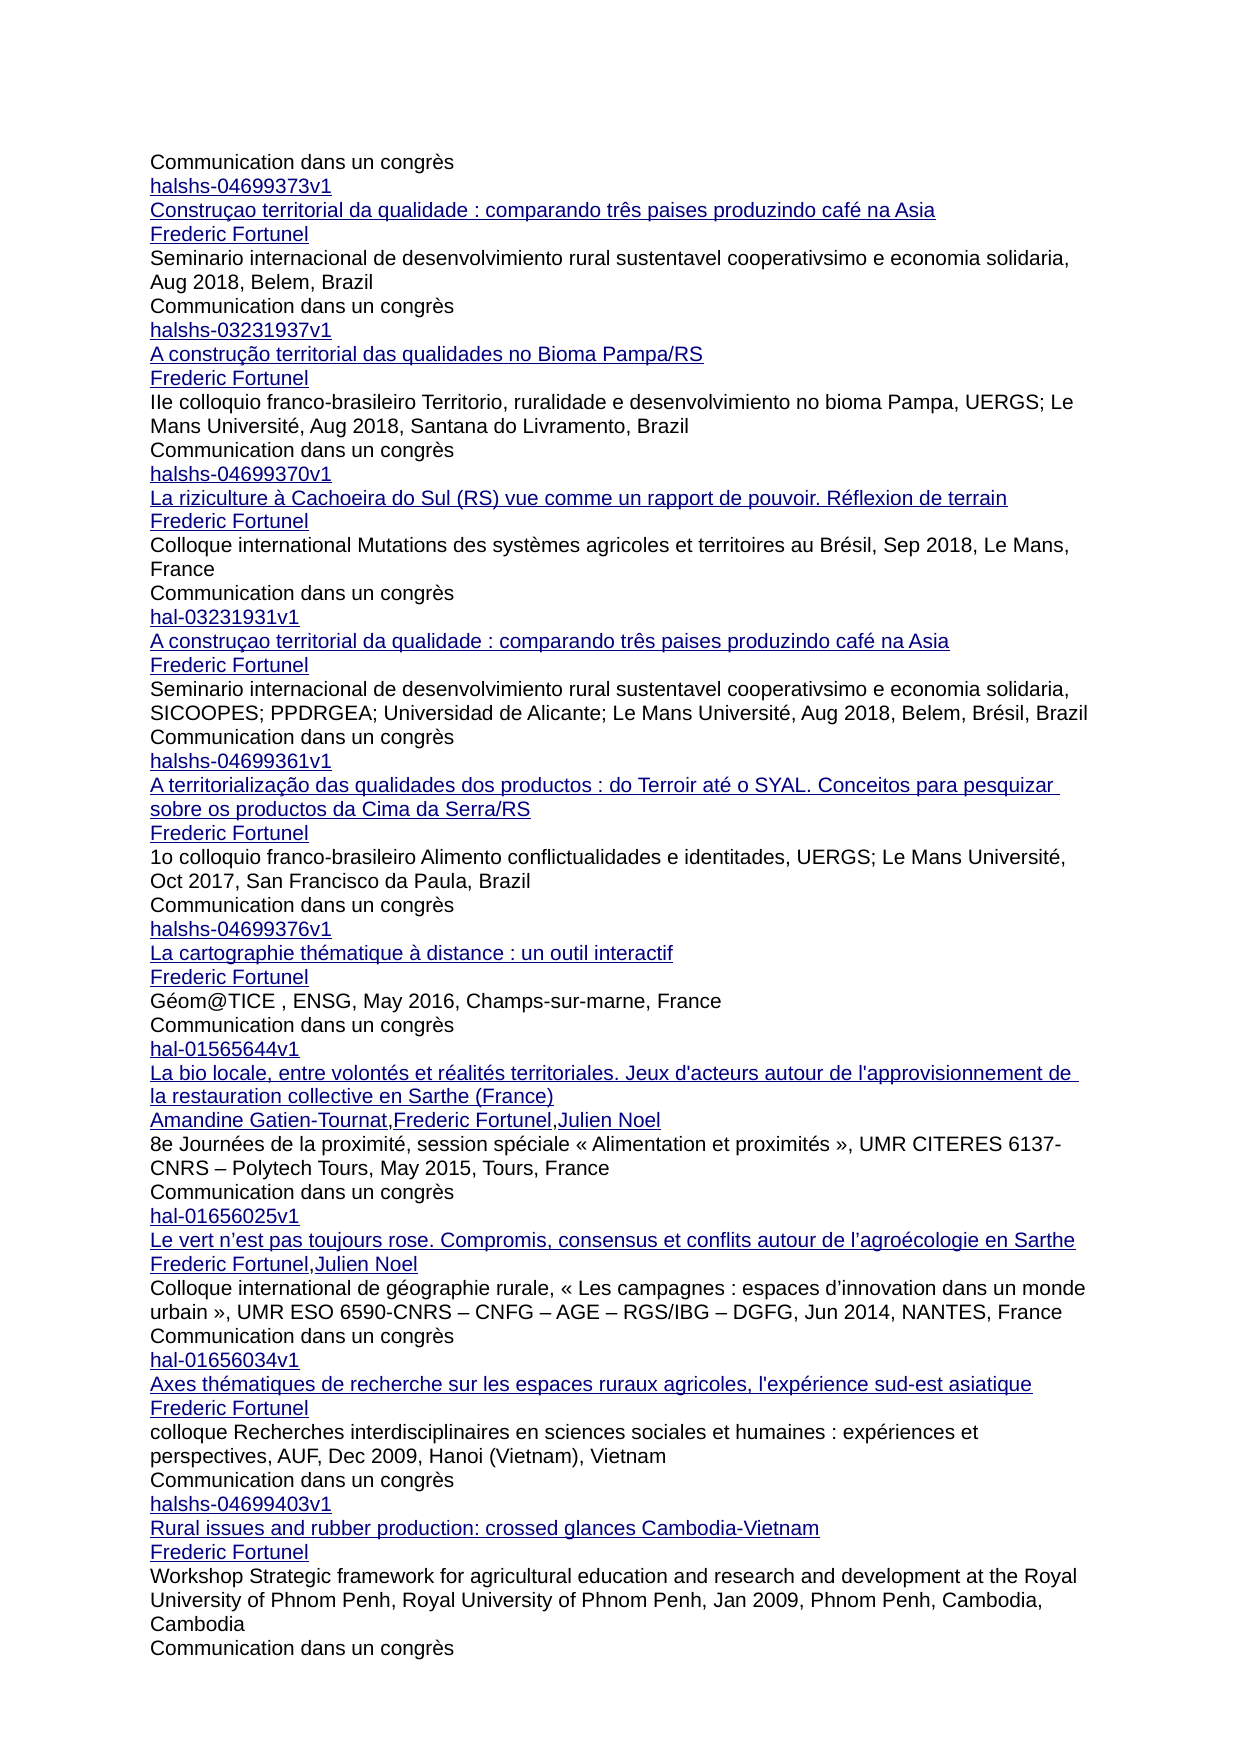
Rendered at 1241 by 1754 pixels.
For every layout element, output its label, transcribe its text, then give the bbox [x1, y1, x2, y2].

table_cell Le vert n’est pas toujours rose. Compromis, consensus et conflits autour de l’agroécologie en Sarthe Frederic Fortunel,Julien Noel Colloque international de géographie rurale, « Les campagnes : espaces d’innovation dans un monde urbain », UMR ESO 6590-CNRS – CNFG – AGE – RGS/IBG – DGFG, Jun 2014, NANTES, France Communication dans un congrès hal-01656034v1 [150, 1228, 1090, 1372]
table_cell La riziculture à Cachoeira do Sul (RS) vue comme un rapport de pouvoir. Réflexion de terrain Frederic Fortunel Colloque international Mutations des systèmes agricoles et territoires au Brésil, Sep 2018, Le Mans, France Communication dans un congrès hal-03231931v1 [150, 485, 1090, 629]
table_cell A construçao territorial da qualidade : comparando três paises produzindo café na Asia Frederic Fortunel Seminario internacional de desenvolvimiento rural sustentavel cooperativsimo e economia solidaria, SICOOPES; PPDRGEA; Universidad de Alicante; Le Mans Université, Aug 2018, Belem, Brésil, Brazil Communication dans un congrès halshs-04699361v1 [150, 629, 1090, 773]
table_cell La cartographie thématique à distance : un outil interactif Frederic Fortunel Géom@TICE , ENSG, May 2016, Champs-sur-marne, France Communication dans un congrès hal-01565644v1 [150, 941, 1090, 1060]
table_cell Communication dans un congrès halshs-04699373v1 [150, 150, 1090, 198]
table_cell Axes thématiques de recherche sur les espaces ruraux agricoles, l'expérience sud-est asiatique Frederic Fortunel colloque Recherches interdisciplinaires en sciences sociales et humaines : expériences et perspectives, AUF, Dec 2009, Hanoi (Vietnam), Vietnam Communication dans un congrès halshs-04699403v1 [150, 1372, 1090, 1516]
table_cell La bio locale, entre volontés et réalités territoriales. Jeux d'acteurs autour de l'approvisionnement de la restauration collective en Sarthe (France) Amandine Gatien-Tournat,Frederic Fortunel,Julien Noel 8e Journées de la proximité, session spéciale « Alimentation et proximités », UMR CITERES 6137-CNRS – Polytech Tours, May 2015, Tours, France Communication dans un congrès hal-01656025v1 [150, 1060, 1090, 1228]
table_cell Rural issues and rubber production: crossed glances Cambodia-Vietnam Frederic Fortunel Workshop Strategic framework for agricultural education and research and development at the Royal University of Phnom Penh, Royal University of Phnom Penh, Jan 2009, Phnom Penh, Cambodia, Cambodia Communication dans un congrès [150, 1516, 1090, 1659]
table_cell A territorialização das qualidades dos productos : do Terroir até o SYAL. Conceitos para pesquizar sobre os productos da Cima da Serra/RS Frederic Fortunel 1o colloquio franco-brasileiro Alimento conflictualidades e identitades, UERGS; Le Mans Université, Oct 2017, San Francisco da Paula, Brazil Communication dans un congrès halshs-04699376v1 [150, 773, 1090, 941]
table_cell A construção territorial das qualidades no Bioma Pampa/RS Frederic Fortunel IIe colloquio franco-brasileiro Territorio, ruralidade e desenvolvimiento no bioma Pampa, UERGS; Le Mans Université, Aug 2018, Santana do Livramento, Brazil Communication dans un congrès halshs-04699370v1 [150, 342, 1090, 485]
table_cell Construçao territorial da qualidade : comparando três paises produzindo café na Asia Frederic Fortunel Seminario internacional de desenvolvimiento rural sustentavel cooperativsimo e economia solidaria, Aug 2018, Belem, Brazil Communication dans un congrès halshs-03231937v1 [150, 198, 1090, 342]
